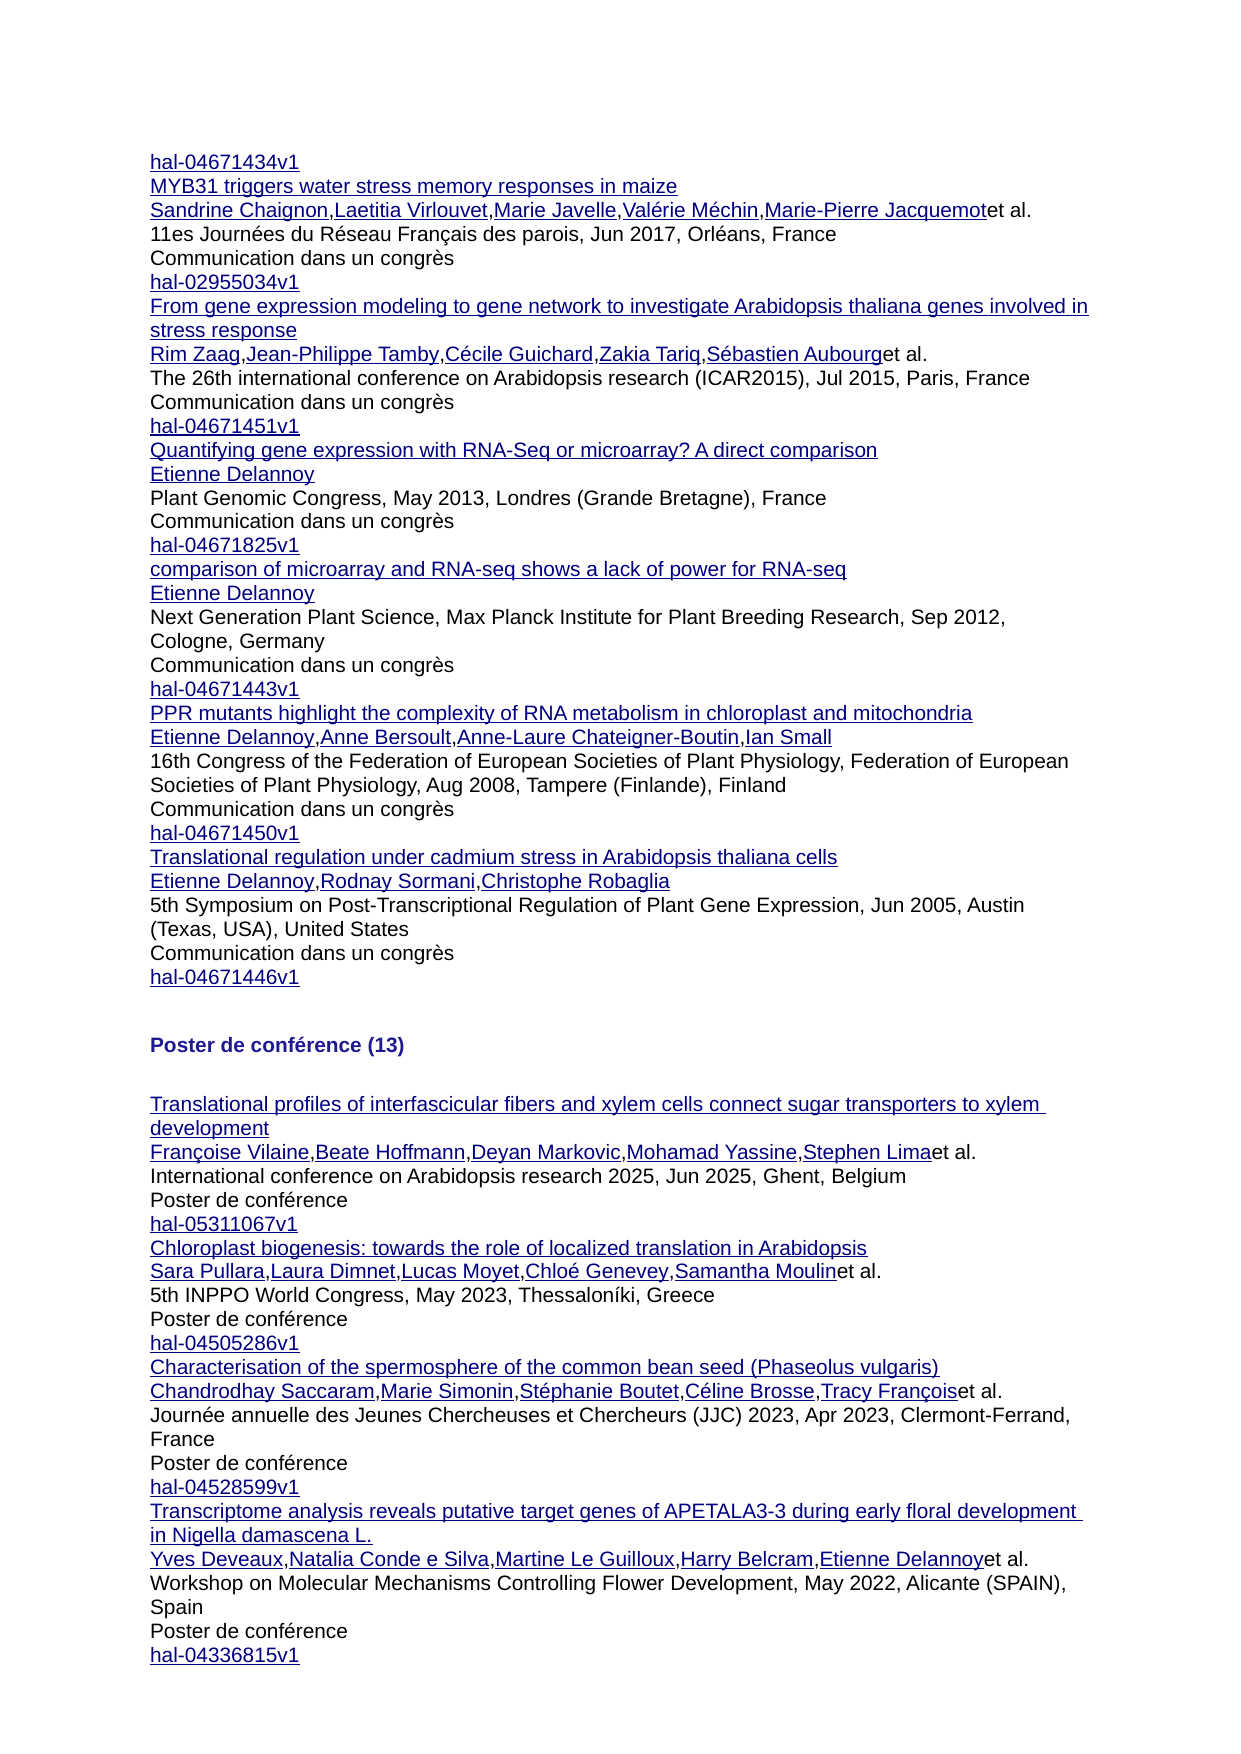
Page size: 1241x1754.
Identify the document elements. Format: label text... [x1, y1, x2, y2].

table_cell hal-04671434v1 [150, 150, 1090, 174]
table_cell From gene expression modeling to gene network to investigate Arabidopsis thaliana genes involved in stress response Rim Zaag,Jean-Philippe Tamby,Cécile Guichard,Zakia Tariq,Sébastien Aubourget al. The 26th international conference on Arabidopsis research (ICAR2015), Jul 2015, Paris, France Communication dans un congrès hal-04671451v1 [150, 294, 1090, 437]
table_cell PPR mutants highlight the complexity of RNA metabolism in chloroplast and mitochondria Etienne Delannoy,Anne Bersoult,Anne-Laure Chateigner-Boutin,Ian Small 16th Congress of the Federation of European Societies of Plant Physiology, Federation of European Societies of Plant Physiology, Aug 2008, Tampere (Finlande), Finland Communication dans un congrès hal-04671450v1 [150, 701, 1090, 845]
table_cell Quantifying gene expression with RNA-Seq or microarray? A direct comparison Etienne Delannoy Plant Genomic Congress, May 2013, Londres (Grande Bretagne), France Communication dans un congrès hal-04671825v1 [150, 438, 1090, 557]
subtitle Poster de conférence (13) [150, 1033, 1090, 1057]
table_cell Translational regulation under cadmium stress in Arabidopsis thaliana cells Etienne Delannoy,Rodnay Sormani,Christophe Robaglia 5th Symposium on Post-Transcriptional Regulation of Plant Gene Expression, Jun 2005, Austin (Texas, USA), United States Communication dans un congrès hal-04671446v1 [150, 845, 1090, 988]
table_cell Transcriptome analysis reveals putative target genes of APETALA3-3 during early floral development in Nigella damascena L. Yves Deveaux,Natalia Conde e Silva,Martine Le Guilloux,Harry Belcram,Etienne Delannoyet al. Workshop on Molecular Mechanisms Controlling Flower Development, May 2022, Alicante (SPAIN), Spain Poster de conférence hal-04336815v1 [150, 1499, 1090, 1667]
table_cell MYB31 triggers water stress memory responses in maize Sandrine Chaignon,Laetitia Virlouvet,Marie Javelle,Valérie Méchin,Marie-Pierre Jacquemotet al. 11es Journées du Réseau Français des parois, Jun 2017, Orléans, France Communication dans un congrès hal-02955034v1 [150, 174, 1090, 294]
table_header Translational profiles of interfascicular fibers and xylem cells connect sugar transporters to xylem development Françoise Vilaine,Beate Hoffmann,Deyan Markovic,Mohamad Yassine,Stephen Limaet al. International conference on Arabidopsis research 2025, Jun 2025, Ghent, Belgium Poster de conférence hal-05311067v1 [150, 1092, 1090, 1235]
table_cell comparison of microarray and RNA-seq shows a lack of power for RNA-seq Etienne Delannoy Next Generation Plant Science, Max Planck Institute for Plant Breeding Research, Sep 2012, Cologne, Germany Communication dans un congrès hal-04671443v1 [150, 557, 1090, 701]
table_cell Characterisation of the spermosphere of the common bean seed (Phaseolus vulgaris) Chandrodhay Saccaram,Marie Simonin,Stéphanie Boutet,Céline Brosse,Tracy Françoiset al. Journée annuelle des Jeunes Chercheuses et Chercheurs (JJC) 2023, Apr 2023, Clermont-Ferrand, France Poster de conférence hal-04528599v1 [150, 1355, 1090, 1499]
table_cell Chloroplast biogenesis: towards the role of localized translation in Arabidopsis Sara Pullara,Laura Dimnet,Lucas Moyet,Chloé Genevey,Samantha Moulinet al. 5th INPPO World Congress, May 2023, Thessaloníki, Greece Poster de conférence hal-04505286v1 [150, 1235, 1090, 1355]
